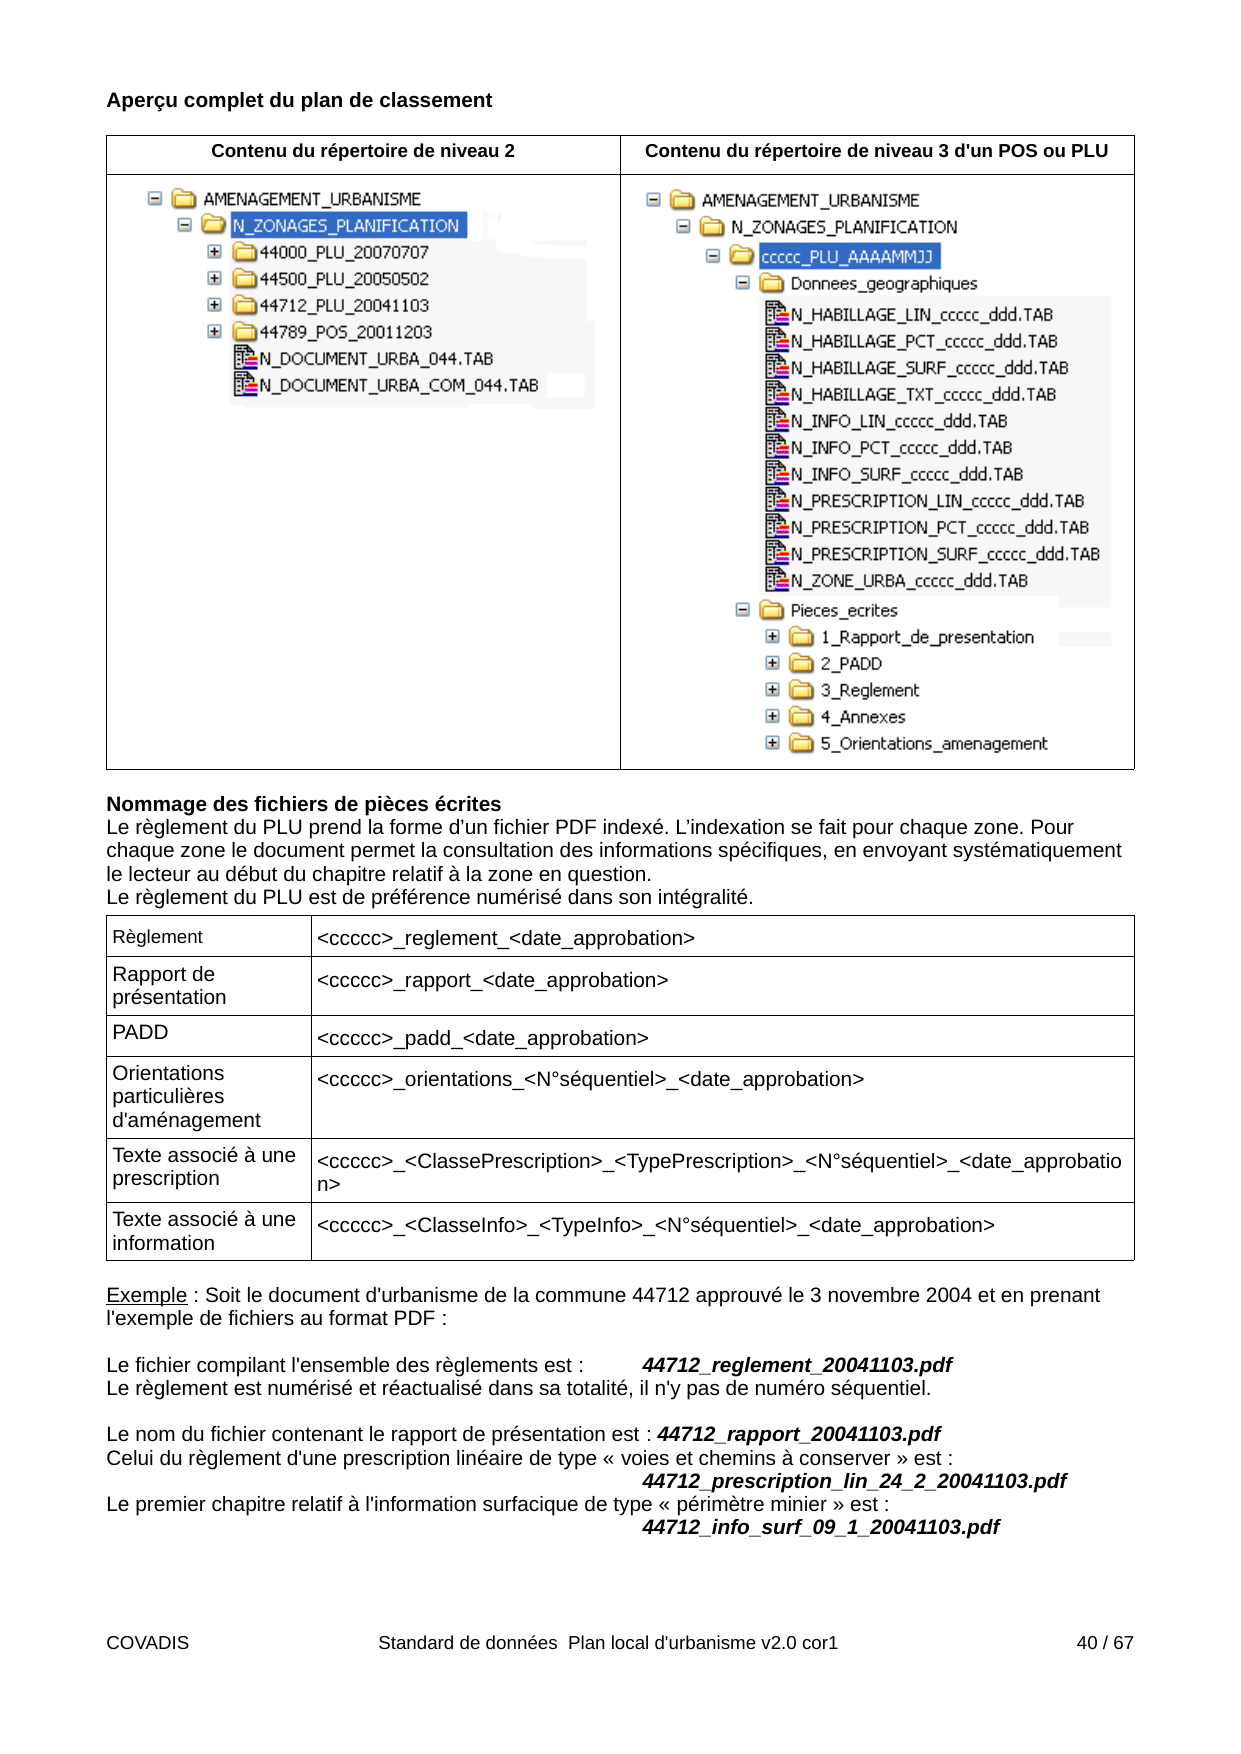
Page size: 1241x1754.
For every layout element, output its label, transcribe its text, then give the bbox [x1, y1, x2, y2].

text Celui du règlement d'une prescription linéaire de type « voies et chemins à conserver » est : 44712_prescription_lin_24_2_20041103.pdf [106, 1446, 1134, 1493]
table_header Contenu du répertoire de niveau 3 d'un POS ou PLU [621, 136, 1134, 173]
table_cell <ccccc>_padd_<date_approbation> [312, 1016, 1134, 1056]
table_header <ccccc>_reglement_<date_approbation> [312, 916, 1134, 956]
text Le nom du fichier contenant le rapport de présentation est : 44712_rapport_20041103.pdf [106, 1423, 1134, 1446]
table_cell <ccccc>_orientations_<N°séquentiel>_<date_approbation> [312, 1057, 1134, 1137]
table_cell <ccccc>_rapport_<date_approbation> [312, 957, 1134, 1014]
text Aperçu complet du plan de classement [106, 88, 1134, 112]
table_cell PADD [107, 1016, 311, 1056]
text Le règlement du PLU prend la forme d’un fichier PDF indexé. L’indexation se fait pour chaque zone. Pour chaque zone le document permet la consultation des informations spécifiques, en envoyant systématiquement le lecteur au début du chapitre relatif à la zone en question. [106, 816, 1134, 885]
picture [642, 185, 1112, 764]
table_cell [621, 175, 1134, 769]
table_cell <ccccc>_<ClasseInfo>_<TypeInfo>_<N°séquentiel>_<date_approbation> [312, 1203, 1134, 1260]
text Le premier chapitre relatif à l'information surfacique de type « périmètre minier » est : 44712_info_surf_09_1_20041103.pdf [106, 1493, 1134, 1539]
text Nommage des fichiers de pièces écrites [106, 792, 1134, 816]
text Le fichier compilant l'ensemble des règlements est : 44712_reglement_20041103.pdf [106, 1353, 1134, 1376]
text Le règlement du PLU est de préférence numérisé dans son intégralité. [106, 885, 1134, 908]
table_cell Orientations particulières d'aménagement [107, 1057, 311, 1137]
table_cell [107, 175, 620, 769]
table_header Règlement [107, 916, 311, 956]
text Exemple : Soit le document d'urbanisme de la commune 44712 approuvé le 3 novembre 2004 et en prenant l'exemple de fichiers au format PDF : [106, 1283, 1134, 1330]
table_cell <ccccc>_<ClassePrescription>_<TypePrescription>_<N°séquentiel>_<date_approbation> [312, 1139, 1134, 1202]
table_cell Rapport de présentation [107, 957, 311, 1014]
table_header Contenu du répertoire de niveau 2 [107, 136, 620, 173]
text Le règlement est numérisé et réactualisé dans sa totalité, il n'y pas de numéro séquentiel. [106, 1376, 1134, 1400]
table_cell Texte associé à une prescription [107, 1139, 311, 1202]
picture [131, 179, 595, 409]
table_cell Texte associé à une information [107, 1203, 311, 1260]
